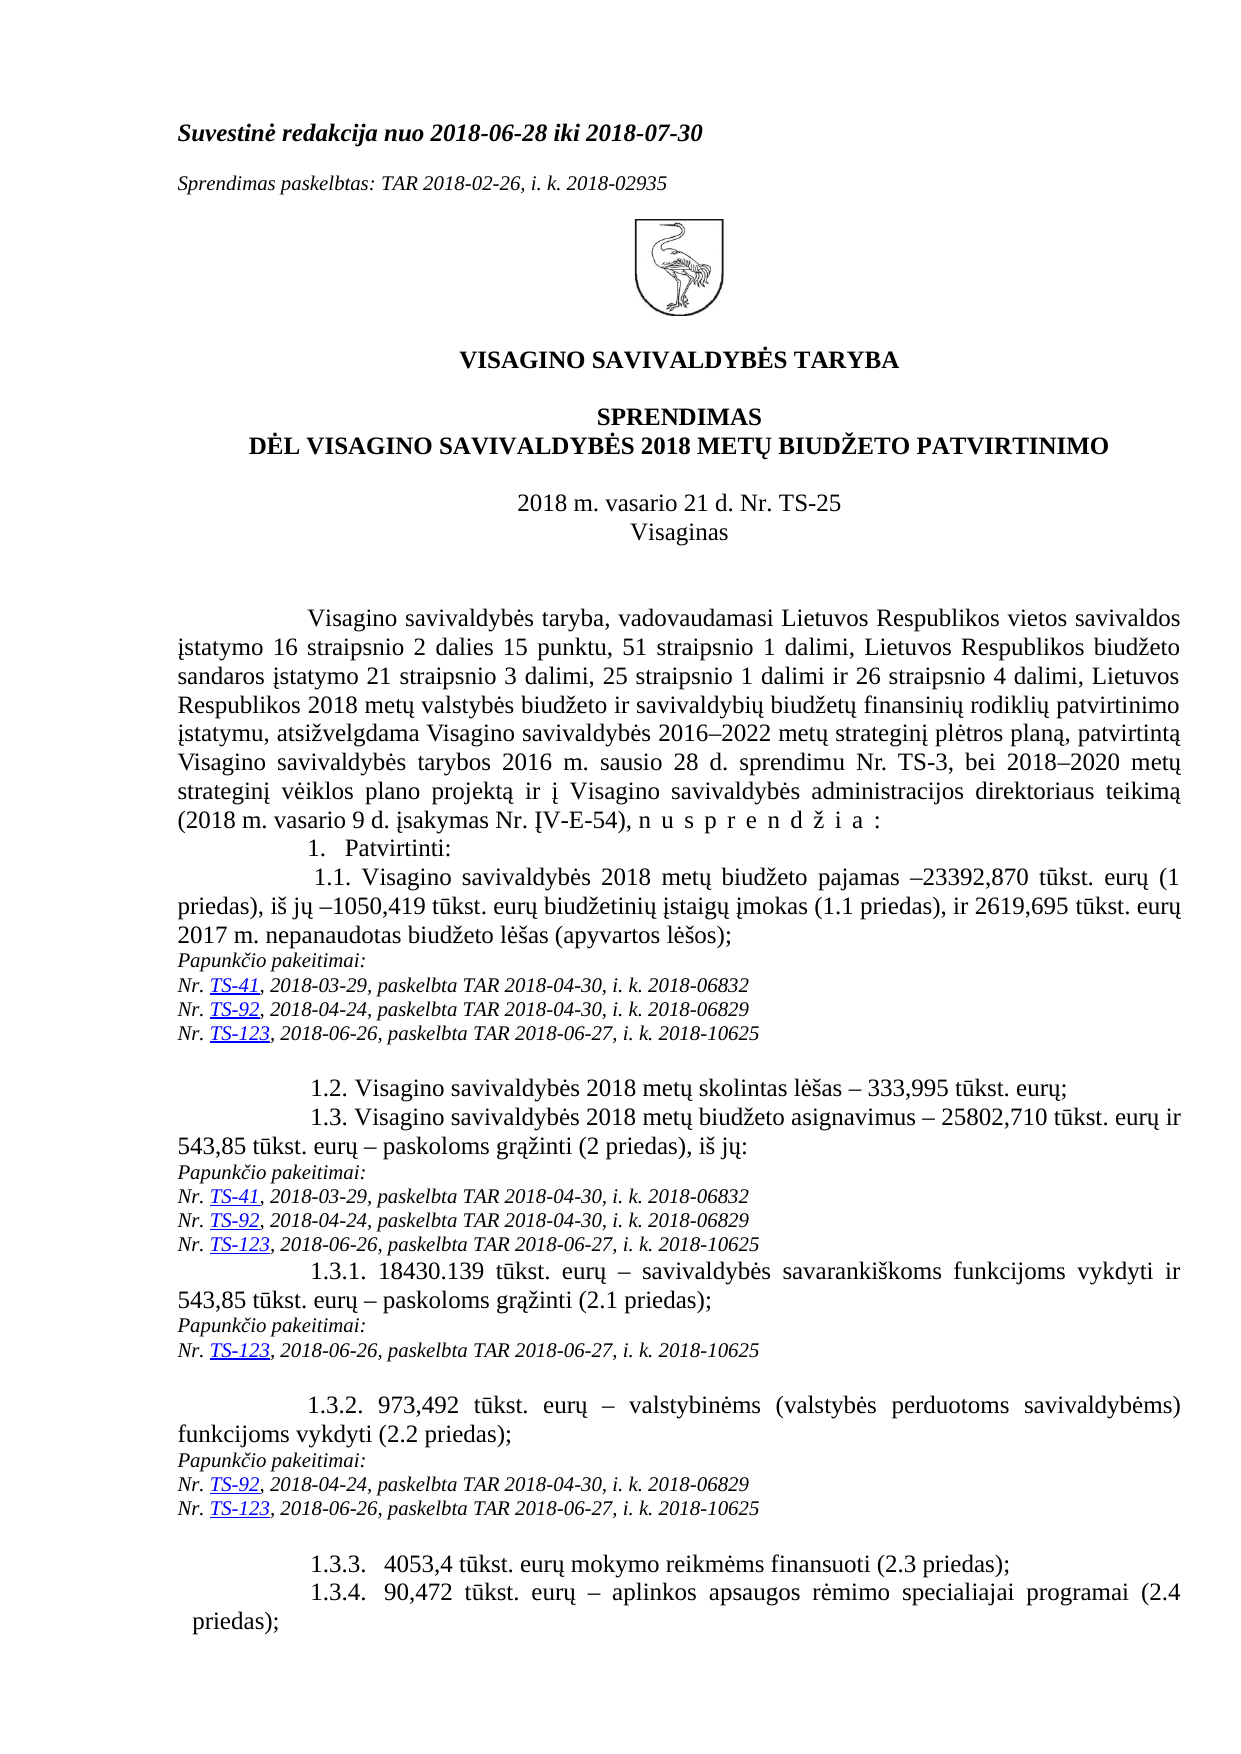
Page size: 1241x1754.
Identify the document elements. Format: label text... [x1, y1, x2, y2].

text Papunkčio pakeitimai: [177, 1160, 1181, 1184]
text visagino savivaldybės taryba [177, 345, 1181, 373]
text sprendimas [177, 402, 1181, 431]
text Papunkčio pakeitimai: [177, 1448, 1181, 1472]
text Nr. TS-41, 2018-03-29, paskelbta TAR 2018-04-30, i. k. 2018-06832 [177, 972, 1181, 997]
text 2018 m. vasario 21 d. Nr. TS-25 [177, 488, 1181, 517]
text Nr. TS-92, 2018-04-24, paskelbta TAR 2018-04-30, i. k. 2018-06829 [177, 997, 1181, 1021]
text Papunkčio pakeitimai: [177, 1313, 1181, 1337]
text 1.3.4. 90,472 tūkst. eurų – aplinkos apsaugos rėmimo specialiajai programai (2.4 priedas); [192, 1577, 1181, 1635]
text Nr. TS-92, 2018-04-24, paskelbta TAR 2018-04-30, i. k. 2018-06829 [177, 1472, 1181, 1496]
text Visagino savivaldybės taryba, vadovaudamasi Lietuvos Respublikos vietos savivaldos įstatymo 16 straipsnio 2 dalies 15 punktu, 51 straipsnio 1 dalimi, Lietuvos Respublikos biudžeto sandaros įstatymo 21 straipsnio 3 dalimi, 25 straipsnio 1 dalimi ir 26 straipsnio 4 dalimi, Lietuvos Respublikos 2018 metų valstybės biudžeto ir savivaldybių biudžetų finansinių rodiklių patvirtinimo įstatymu, atsižvelgdama Visagino savivaldybės 2016–2022 metų strateginį plėtros planą, patvirtintą Visagino savivaldybės tarybos 2016 m. sausio 28 d. sprendimu Nr. TS-3, bei 2018–2020 metų strateginį vėiklos plano projektą ir į Visagino savivaldybės administracijos direktoriaus teikimą (2018 m. vasario 9 d. įsakymas Nr. ĮV-E-54), nusprendžia: [177, 603, 1181, 833]
text Suvestinė redakcija nuo 2018-06-28 iki 2018-07-30 [177, 118, 1181, 147]
text Nr. TS-123, 2018-06-26, paskelbta TAR 2018-06-27, i. k. 2018-10625 [177, 1232, 1181, 1256]
text 1.3.1. 18430.139 tūkst. eurų – savivaldybės savarankiškoms funkcijoms vykdyti ir 543,85 tūkst. eurų – paskoloms grąžinti (2.1 priedas); [177, 1256, 1181, 1313]
text Nr. TS-123, 2018-06-26, paskelbta TAR 2018-06-27, i. k. 2018-10625 [177, 1496, 1181, 1520]
text 1.3. Visagino savivaldybės 2018 metų biudžeto asignavimus – 25802,710 tūkst. eurų ir 543,85 tūkst. eurų – paskoloms grąžinti (2 priedas), iš jų: [177, 1102, 1181, 1160]
text 1.3.3. 4053,4 tūkst. eurų mokymo reikmėms finansuoti (2.3 priedas); [192, 1549, 1181, 1577]
text Visaginas [177, 517, 1181, 546]
text Nr. TS-41, 2018-03-29, paskelbta TAR 2018-04-30, i. k. 2018-06832 [177, 1184, 1181, 1208]
text Nr. TS-92, 2018-04-24, paskelbta TAR 2018-04-30, i. k. 2018-06829 [177, 1208, 1181, 1232]
text Papunkčio pakeitimai: [177, 948, 1181, 972]
text 1.2. Visagino savivaldybės 2018 metų skolintas lėšas – 333,995 tūkst. eurų; [177, 1073, 1181, 1102]
text Nr. TS-123, 2018-06-26, paskelbta TAR 2018-06-27, i. k. 2018-10625 [177, 1337, 1181, 1362]
text 1. Patvirtinti: [307, 833, 1181, 862]
text 1.3.2. 973,492 tūkst. eurų – valstybinėms (valstybės perduotoms savivaldybėms) funkcijoms vykdyti (2.2 priedas); [177, 1390, 1181, 1448]
text dėl visagino savivaldybės 2018 metų biudžeto patvirtinimo [177, 431, 1181, 460]
text 1.1. Visagino savivaldybės 2018 metų biudžeto pajamas –23392,870 tūkst. eurų (1 priedas), iš jų –1050,419 tūkst. eurų biudžetinių įstaigų įmokas (1.1 priedas), ir 2619,695 tūkst. eurų 2017 m. nepanaudotas biudžeto lėšas (apyvartos lėšos); [177, 862, 1181, 948]
text Nr. TS-123, 2018-06-26, paskelbta TAR 2018-06-27, i. k. 2018-10625 [177, 1021, 1181, 1045]
text Sprendimas paskelbtas: TAR 2018-02-26, i. k. 2018-02935 [177, 171, 1181, 195]
